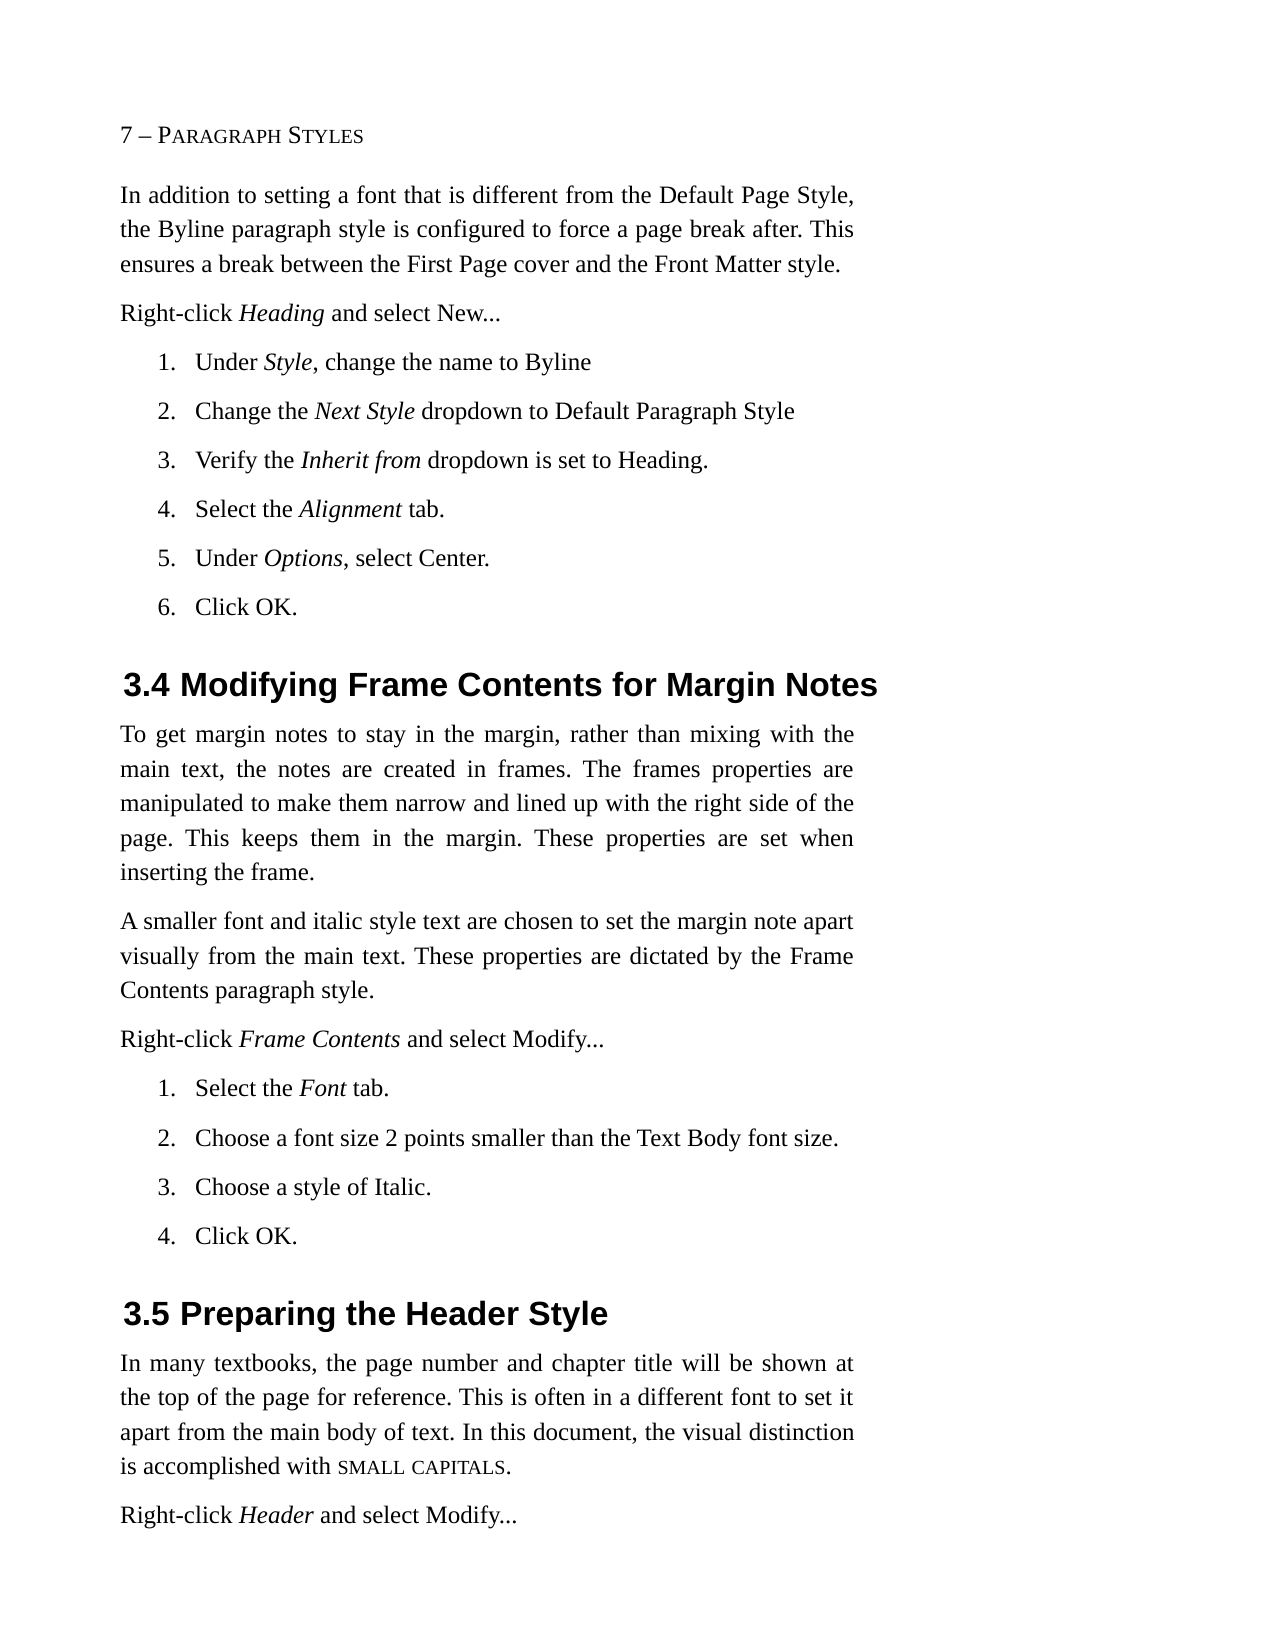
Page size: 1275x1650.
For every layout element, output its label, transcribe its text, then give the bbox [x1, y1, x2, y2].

text Right-click Heading and select New... [120, 298, 855, 327]
text In addition to setting a font that is different from the Default Page Style, the Byline paragraph style is configured to force a page break after. This ensures a break between the First Page cover and the Front Matter style. [120, 180, 855, 278]
list Under Style, change the name to Byline [157, 347, 1200, 376]
list Choose a font size 2 points smaller than the Text Body font size. [157, 1123, 1200, 1151]
list Choose a style of Italic. [157, 1172, 1200, 1200]
list Select the Alignment tab. [157, 494, 1200, 523]
list Click OK. [157, 592, 1200, 621]
list Verify the Inherit from dropdown is set to Heading. [157, 445, 1200, 474]
subtitle Modifying Frame Contents for Margin Notes [120, 662, 1200, 707]
list Change the Next Style dropdown to Default Paragraph Style [157, 396, 1200, 425]
text In many textbooks, the page number and chapter title will be shown at the top of the page for reference. This is often in a different font to set it apart from the main body of text. In this document, the visual distinction is accomplished with small capitals. [120, 1348, 855, 1480]
text A smaller font and italic style text are chosen to set the margin note apart visually from the main text. These properties are dictated by the Frame Contents paragraph style. [120, 906, 855, 1004]
text To get margin notes to stay in the margin, rather than mixing with the main text, the notes are created in frames. The frames properties are manipulated to make them narrow and lined up with the right side of the page. This keeps them in the margin. These properties are set when inserting the frame. [120, 719, 855, 886]
subtitle Preparing the Header Style [120, 1291, 1200, 1335]
text Right-click Header and select Modify... [120, 1500, 855, 1529]
text Right-click Frame Contents and select Modify... [120, 1024, 855, 1053]
list Under Options, select Center. [157, 543, 1200, 572]
list Click OK. [157, 1221, 1200, 1249]
list Select the Font tab. [157, 1073, 1200, 1102]
